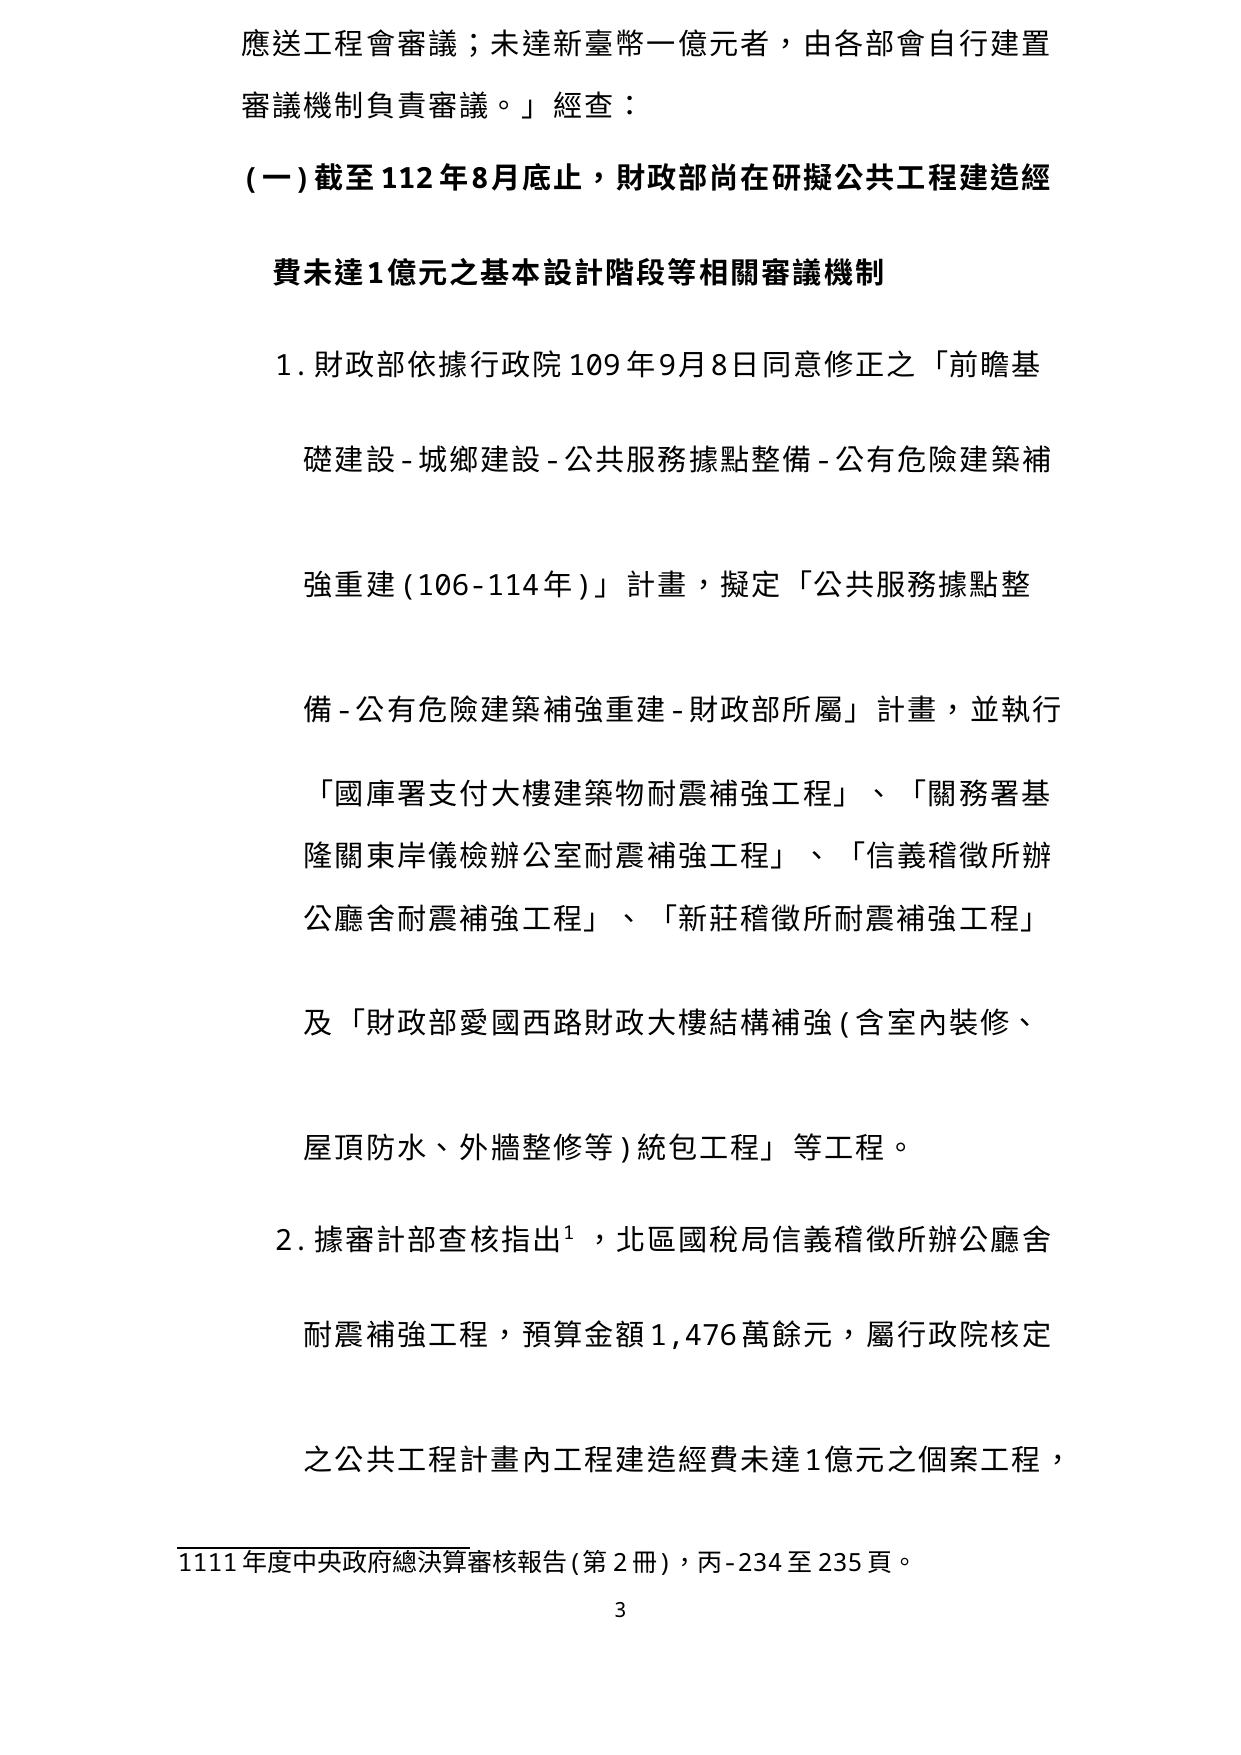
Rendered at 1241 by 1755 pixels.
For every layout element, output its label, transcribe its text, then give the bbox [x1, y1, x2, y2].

text 依據政府公共工程計畫與經費審議作業要點第6點第1項規定：「經行政院核定之公共工程計畫，除國營事業機構投資新興公共工程及房屋建築計畫外，應依下列各款規定辦理基本設計階段審議：…(四)前三款以外由各部會辦理之公共工程計畫內個案工程，工程建造經費達新臺幣一億元以上者，應送工程會審議；未達新臺幣一億元者，由各部會自行建置審議機制負責審議。」經查： [236, 0, 1063, 125]
text 2.據審計部查核指出，北區國稅局信義稽徵所辦公廳舍耐震補強工程，預算金額1,476萬餘元，屬行政院核定之公共工程計畫內工程建造經費未達1億元之個案工程，依上開政府公共工程計畫與經費審議作業要點規定，財政部應依自行建置之審議機制辦理基本設計階段審議作業，惟因尚未建置相關審議機制，致漏未辦理。 [266, 1187, 1063, 1500]
text 111年度中央政府總決算審核報告(第2冊)，丙-234至235頁。 [177, 1548, 1063, 1577]
text 1.財政部依據行政院109年9月8日同意修正之「前瞻基礎建設-城鄉建設-公共服務據點整備-公有危險建築補強重建(106-114年)」計畫，擬定「公共服務據點整備-公有危險建築補強重建-財政部所屬」計畫，並執行「國庫署支付大樓建築物耐震補強工程」、「關務署基隆關東岸儀檢辦公室耐震補強工程」、「信義稽徵所辦公廳舍耐震補強工程」、「新莊稽徵所耐震補強工程」及「財政部愛國西路財政大樓結構補強(含室內裝修、屋頂防水、外牆整修等)統包工程」等工程。 [266, 312, 1063, 1187]
text (一)截至112年8月底止，財政部尚在研擬公共工程建造經費未達1億元之基本設計階段等相關審議機制 [236, 125, 1063, 312]
